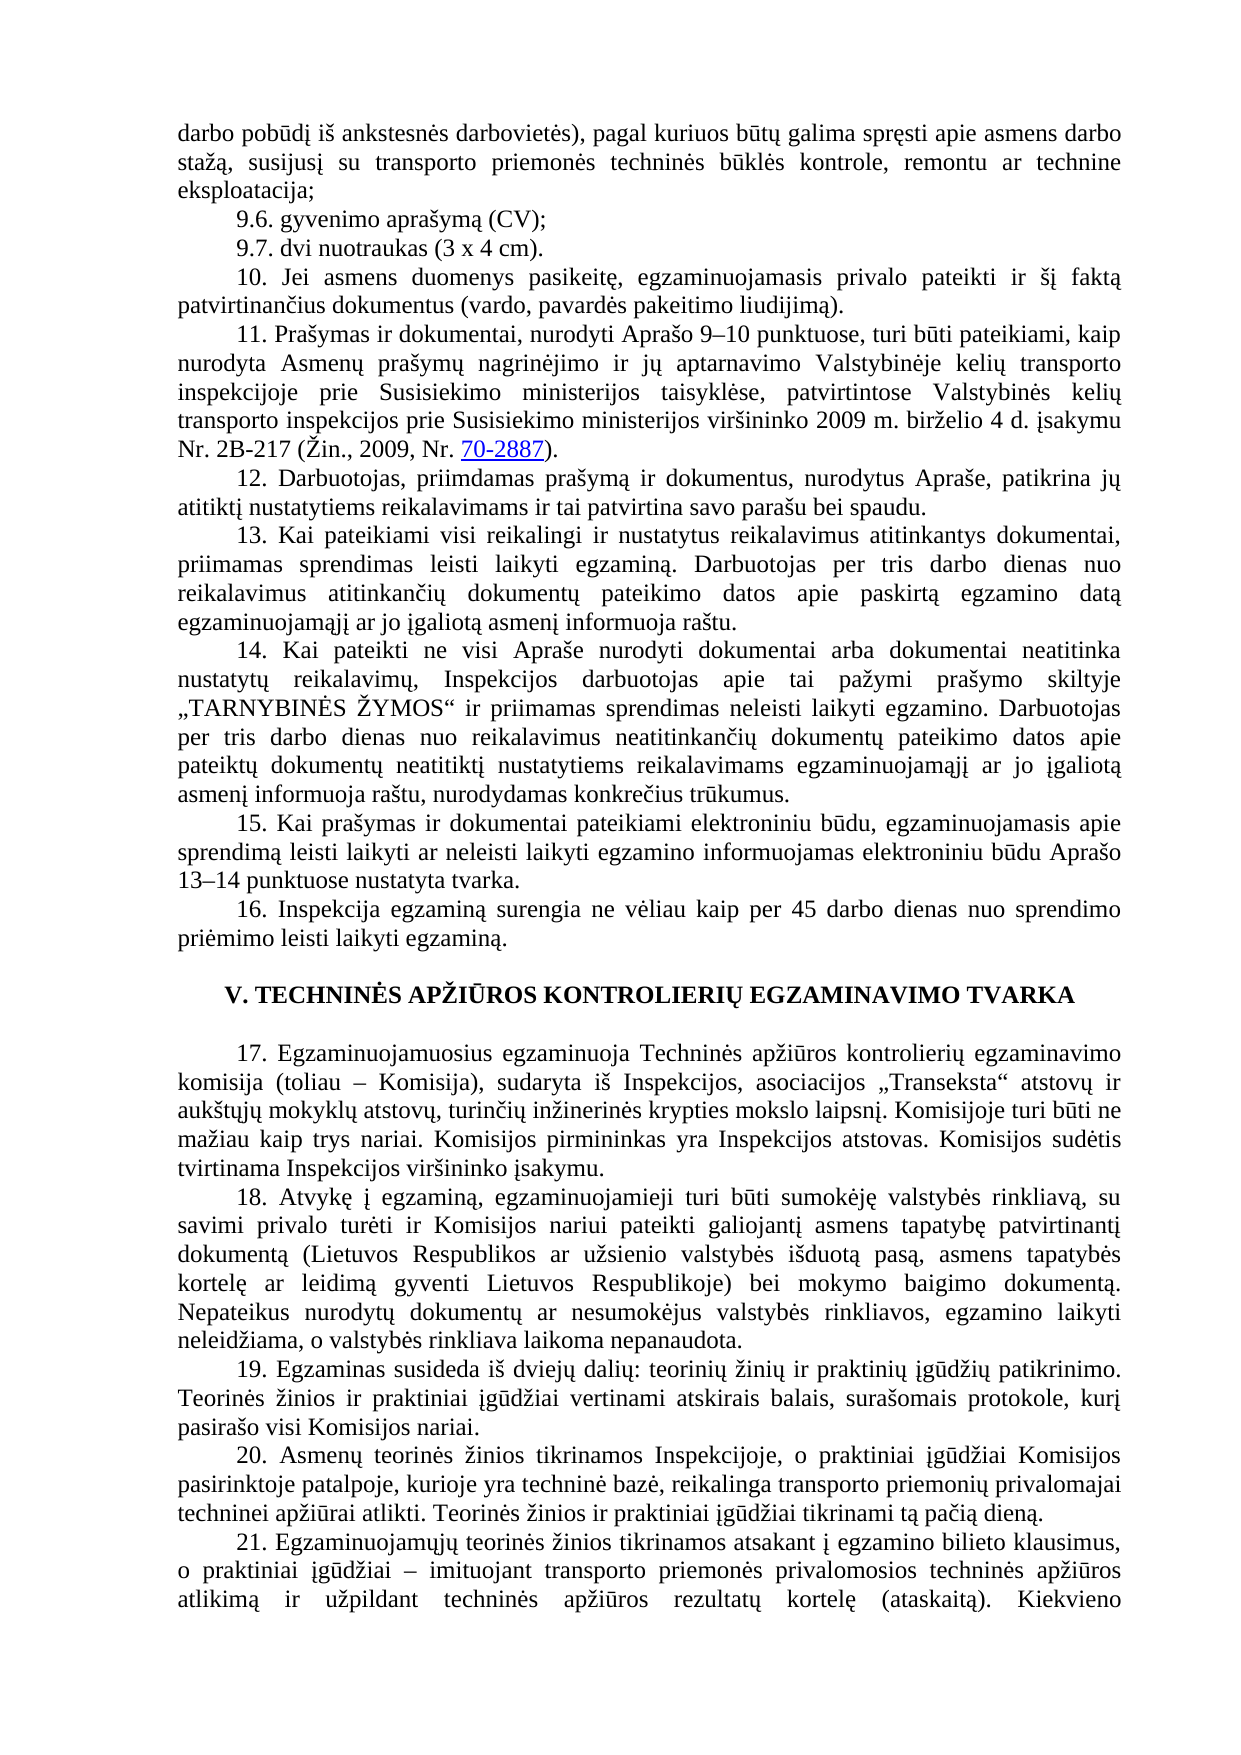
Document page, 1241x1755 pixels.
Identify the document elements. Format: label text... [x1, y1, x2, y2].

text 21. Egzaminuojamųjų teorinės žinios tikrinamos atsakant į egzamino bilieto klausimus, o praktiniai įgūdžiai – imituojant transporto priemonės privalomosios techninės apžiūros atlikimą ir užpildant techninės apžiūros rezultatų kortelę (ataskaitą). Kiekvieno [177, 1527, 1122, 1613]
text 9.6. gyvenimo aprašymą (CV); [177, 204, 1122, 233]
text 20. Asmenų teorinės žinios tikrinamos Inspekcijoje, o praktiniai įgūdžiai Komisijos pasirinktoje patalpoje, kurioje yra techninė bazė, reikalinga transporto priemonių privalomajai techninei apžiūrai atlikti. Teorinės žinios ir praktiniai įgūdžiai tikrinami tą pačią dieną. [177, 1441, 1122, 1527]
text 10. Jei asmens duomenys pasikeitę, egzaminuojamasis privalo pateikti ir šį faktą patvirtinančius dokumentus (vardo, pavardės pakeitimo liudijimą). [177, 262, 1122, 319]
text 18. Atvykę į egzaminą, egzaminuojamieji turi būti sumokėję valstybės rinkliavą, su savimi privalo turėti ir Komisijos nariui pateikti galiojantį asmens tapatybę patvirtinantį dokumentą (Lietuvos Respublikos ar užsienio valstybės išduotą pasą, asmens tapatybės kortelę ar leidimą gyventi Lietuvos Respublikoje) bei mokymo baigimo dokumentą. Nepateikus nurodytų dokumentų ar nesumokėjus valstybės rinkliavos, egzamino laikyti neleidžiama, o valstybės rinkliava laikoma nepanaudota. [177, 1182, 1122, 1354]
text 12. Darbuotojas, priimdamas prašymą ir dokumentus, nurodytus Apraše, patikrina jų atitiktį nustatytiems reikalavimams ir tai patvirtina savo parašu bei spaudu. [177, 463, 1122, 521]
text 13. Kai pateikiami visi reikalingi ir nustatytus reikalavimus atitinkantys dokumentai, priimamas sprendimas leisti laikyti egzaminą. Darbuotojas per tris darbo dienas nuo reikalavimus atitinkančių dokumentų pateikimo datos apie paskirtą egzamino datą egzaminuojamąjį ar jo įgaliotą asmenį informuoja raštu. [177, 521, 1122, 636]
text 14. Kai pateikti ne visi Apraše nurodyti dokumentai arba dokumentai neatitinka nustatytų reikalavimų, Inspekcijos darbuotojas apie tai pažymi prašymo skiltyje „TARNYBINĖS ŽYMOS“ ir priimamas sprendimas neleisti laikyti egzamino. Darbuotojas per tris darbo dienas nuo reikalavimus neatitinkančių dokumentų pateikimo datos apie pateiktų dokumentų neatitiktį nustatytiems reikalavimams egzaminuojamąjį ar jo įgaliotą asmenį informuoja raštu, nurodydamas konkrečius trūkumus. [177, 636, 1122, 808]
text V. TECHNINĖS APŽIŪROS KONTROLIERIŲ EGZAMINAVIMO TVARKA [177, 981, 1122, 1009]
text 19. Egzaminas susideda iš dviejų dalių: teorinių žinių ir praktinių įgūdžių patikrinimo. Teorinės žinios ir praktiniai įgūdžiai vertinami atskirais balais, surašomais protokole, kurį pasirašo visi Komisijos nariai. [177, 1354, 1122, 1441]
text 15. Kai prašymas ir dokumentai pateikiami elektroniniu būdu, egzaminuojamasis apie sprendimą leisti laikyti ar neleisti laikyti egzamino informuojamas elektroniniu būdu Aprašo 13–14 punktuose nustatyta tvarka. [177, 808, 1122, 894]
text 9.7. dvi nuotraukas (3 x 4 cm). [177, 233, 1122, 262]
text 17. Egzaminuojamuosius egzaminuoja Techninės apžiūros kontrolierių egzaminavimo komisija (toliau – Komisija), sudaryta iš Inspekcijos, asociacijos „Transeksta“ atstovų ir aukštųjų mokyklų atstovų, turinčių inžinerinės krypties mokslo laipsnį. Komisijoje turi būti ne mažiau kaip trys nariai. Komisijos pirmininkas yra Inspekcijos atstovas. Komisijos sudėtis tvirtinama Inspekcijos viršininko įsakymu. [177, 1038, 1122, 1182]
text 16. Inspekcija egzaminą surengia ne vėliau kaip per 45 darbo dienas nuo sprendimo priėmimo leisti laikyti egzaminą. [177, 894, 1122, 952]
text 11. Prašymas ir dokumentai, nurodyti Aprašo 9–10 punktuose, turi būti pateikiami, kaip nurodyta Asmenų prašymų nagrinėjimo ir jų aptarnavimo Valstybinėje kelių transporto inspekcijoje prie Susisiekimo ministerijos taisyklėse, patvirtintose Valstybinės kelių transporto inspekcijos prie Susisiekimo ministerijos viršininko 2009 m. birželio 4 d. įsakymu Nr. 2B-217 (Žin., 2009, Nr. 70-2887). [177, 319, 1122, 463]
text darbo pobūdį iš ankstesnės darbovietės), pagal kuriuos būtų galima spręsti apie asmens darbo stažą, susijusį su transporto priemonės techninės būklės kontrole, remontu ar technine eksploatacija; [177, 118, 1122, 204]
